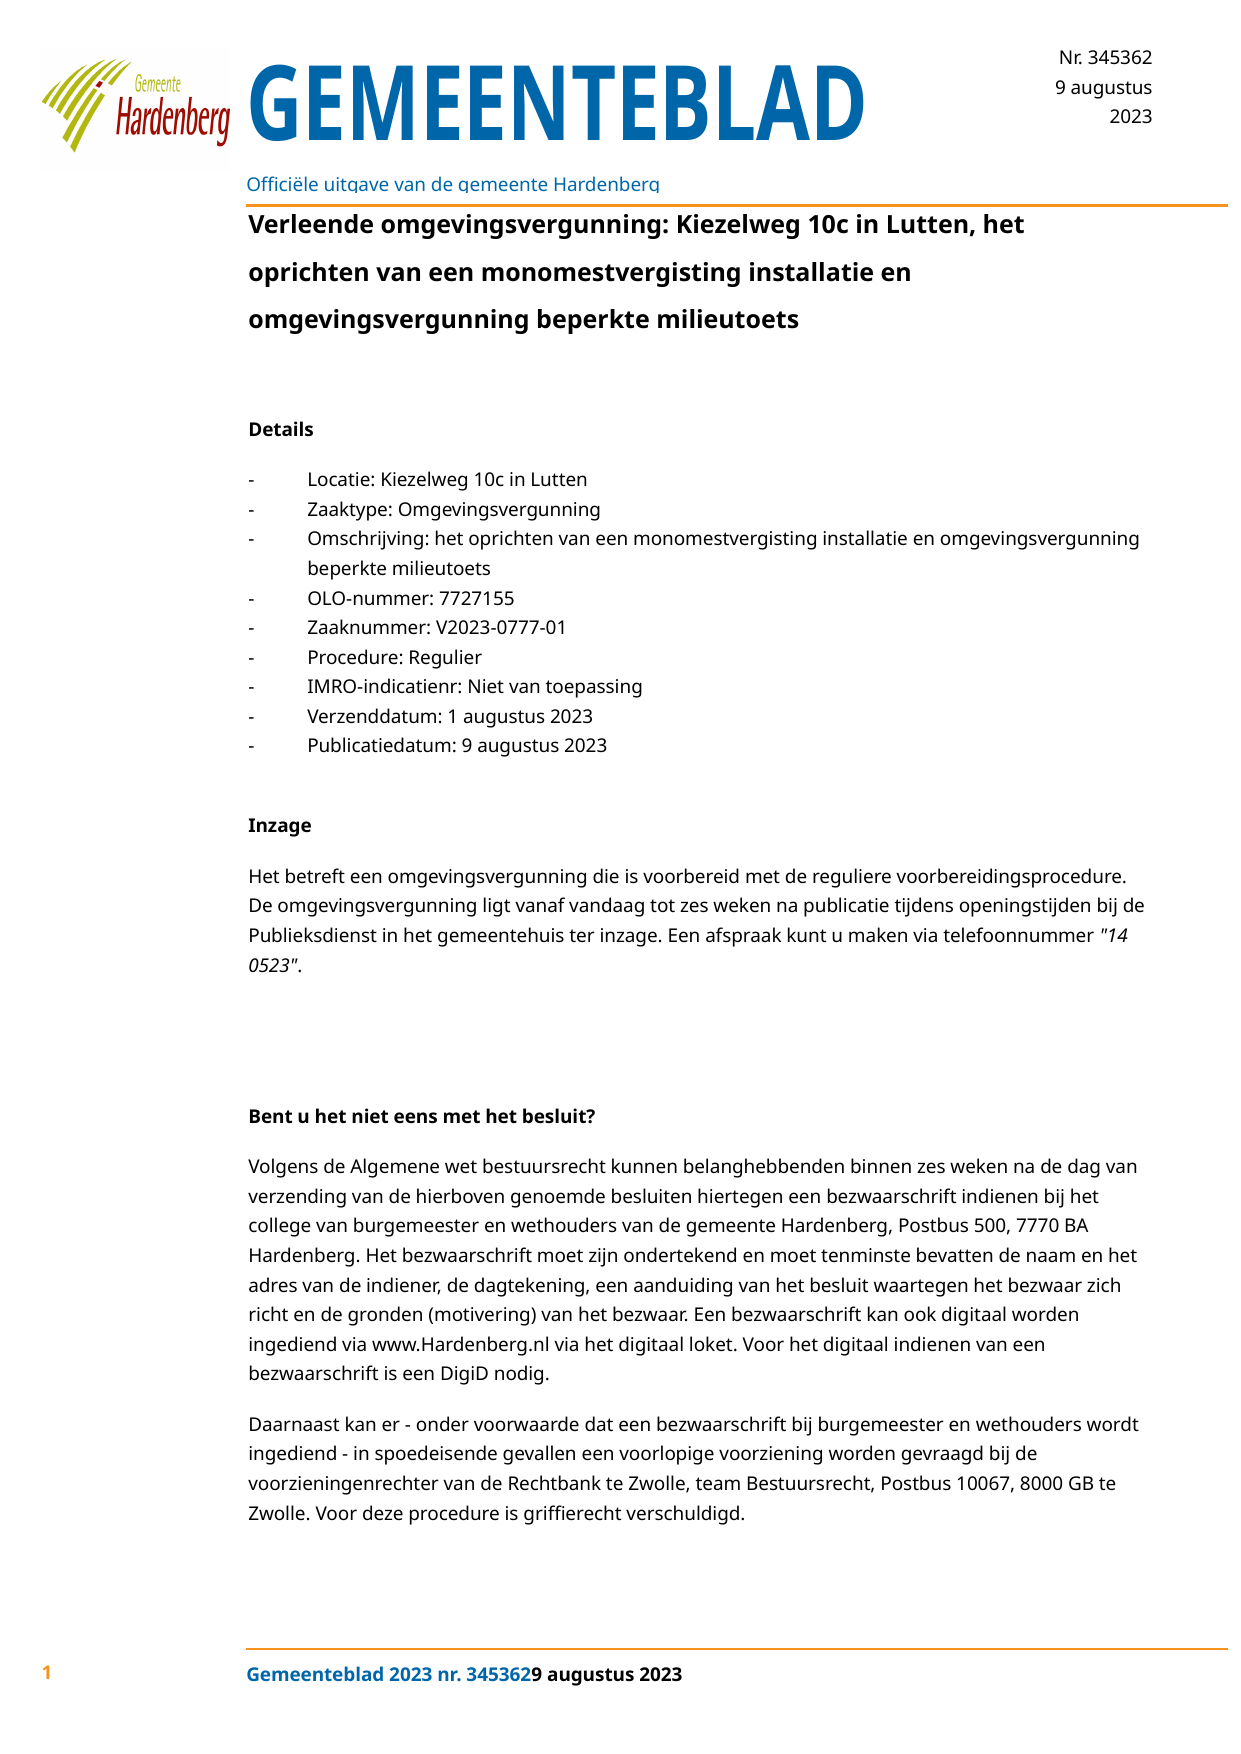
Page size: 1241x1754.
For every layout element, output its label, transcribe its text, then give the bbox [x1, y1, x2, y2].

list Procedure: Regulier [248, 644, 1152, 669]
text Inzage [248, 813, 1152, 838]
list Zaaknummer: V2023-0777-01 [248, 614, 1152, 640]
text Bent u het niet eens met het besluit? [248, 1103, 1152, 1129]
list Zaaktype: Omgevingsvergunning [248, 496, 1152, 522]
list Publicatiedatum: 9 augustus 2023 [248, 733, 1152, 758]
text Details [248, 416, 1152, 442]
list IMRO-indicatienr: Niet van toepassing [248, 673, 1152, 699]
picture [41, 47, 231, 172]
list Verzenddatum: 1 augustus 2023 [248, 703, 1152, 729]
list Locatie: Kiezelweg 10c in Lutten [248, 466, 1152, 492]
text Volgens de Algemene wet bestuursrecht kunnen belanghebbenden binnen zes weken na de dag van verzending van de hierboven genoemde besluiten hiertegen een bezwaarschrift indienen bij het college van burgemeester en wethouders van de gemeente Hardenberg, Postbus 500, 7770 BA Hardenberg. Het bezwaarschrift moet zijn ondertekend en moet tenminste bevatten de naam en het adres van de indiener, de dagtekening, een aanduiding van het besluit waartegen het bezwaar zich richt en de gronden (motivering) van het bezwaar. Een bezwaarschrift kan ook digitaal worden ingediend via www.Hardenberg.nl via het digitaal loket. Voor het digitaal indienen van een bezwaarschrift is een DigiD nodig. [248, 1153, 1152, 1386]
text Verleende omgevingsvergunning: Kiezelweg 10c in Lutten, het oprichten van een monomestvergisting installatie en omgevingsvergunning beperkte milieutoets [248, 207, 1152, 336]
text Het betreft een omgevingsvergunning die is voorbereid met de reguliere voorbereidingsprocedure. De omgevingsvergunning ligt vanaf vandaag tot zes weken na publicatie tijdens openingstijden bij de Publieksdienst in het gemeentehuis ter inzage. Een afspraak kunt u maken via telefoonnummer "14 0523". [248, 863, 1152, 977]
list OLO-nummer: 7727155 [248, 585, 1152, 610]
list Omschrijving: het oprichten van een monomestvergisting installatie en omgevingsvergunning beperkte milieutoets [248, 526, 1152, 581]
text Daarnaast kan er - onder voorwaarde dat een bezwaarschrift bij burgemeester en wethouders wordt ingediend - in spoedeisende gevallen een voorlopige voorziening worden gevraagd bij de voorzieningenrechter van de Rechtbank te Zwolle, team Bestuursrecht, Postbus 10067, 8000 GB te Zwolle. Voor deze procedure is griffierecht verschuldigd. [248, 1411, 1152, 1525]
